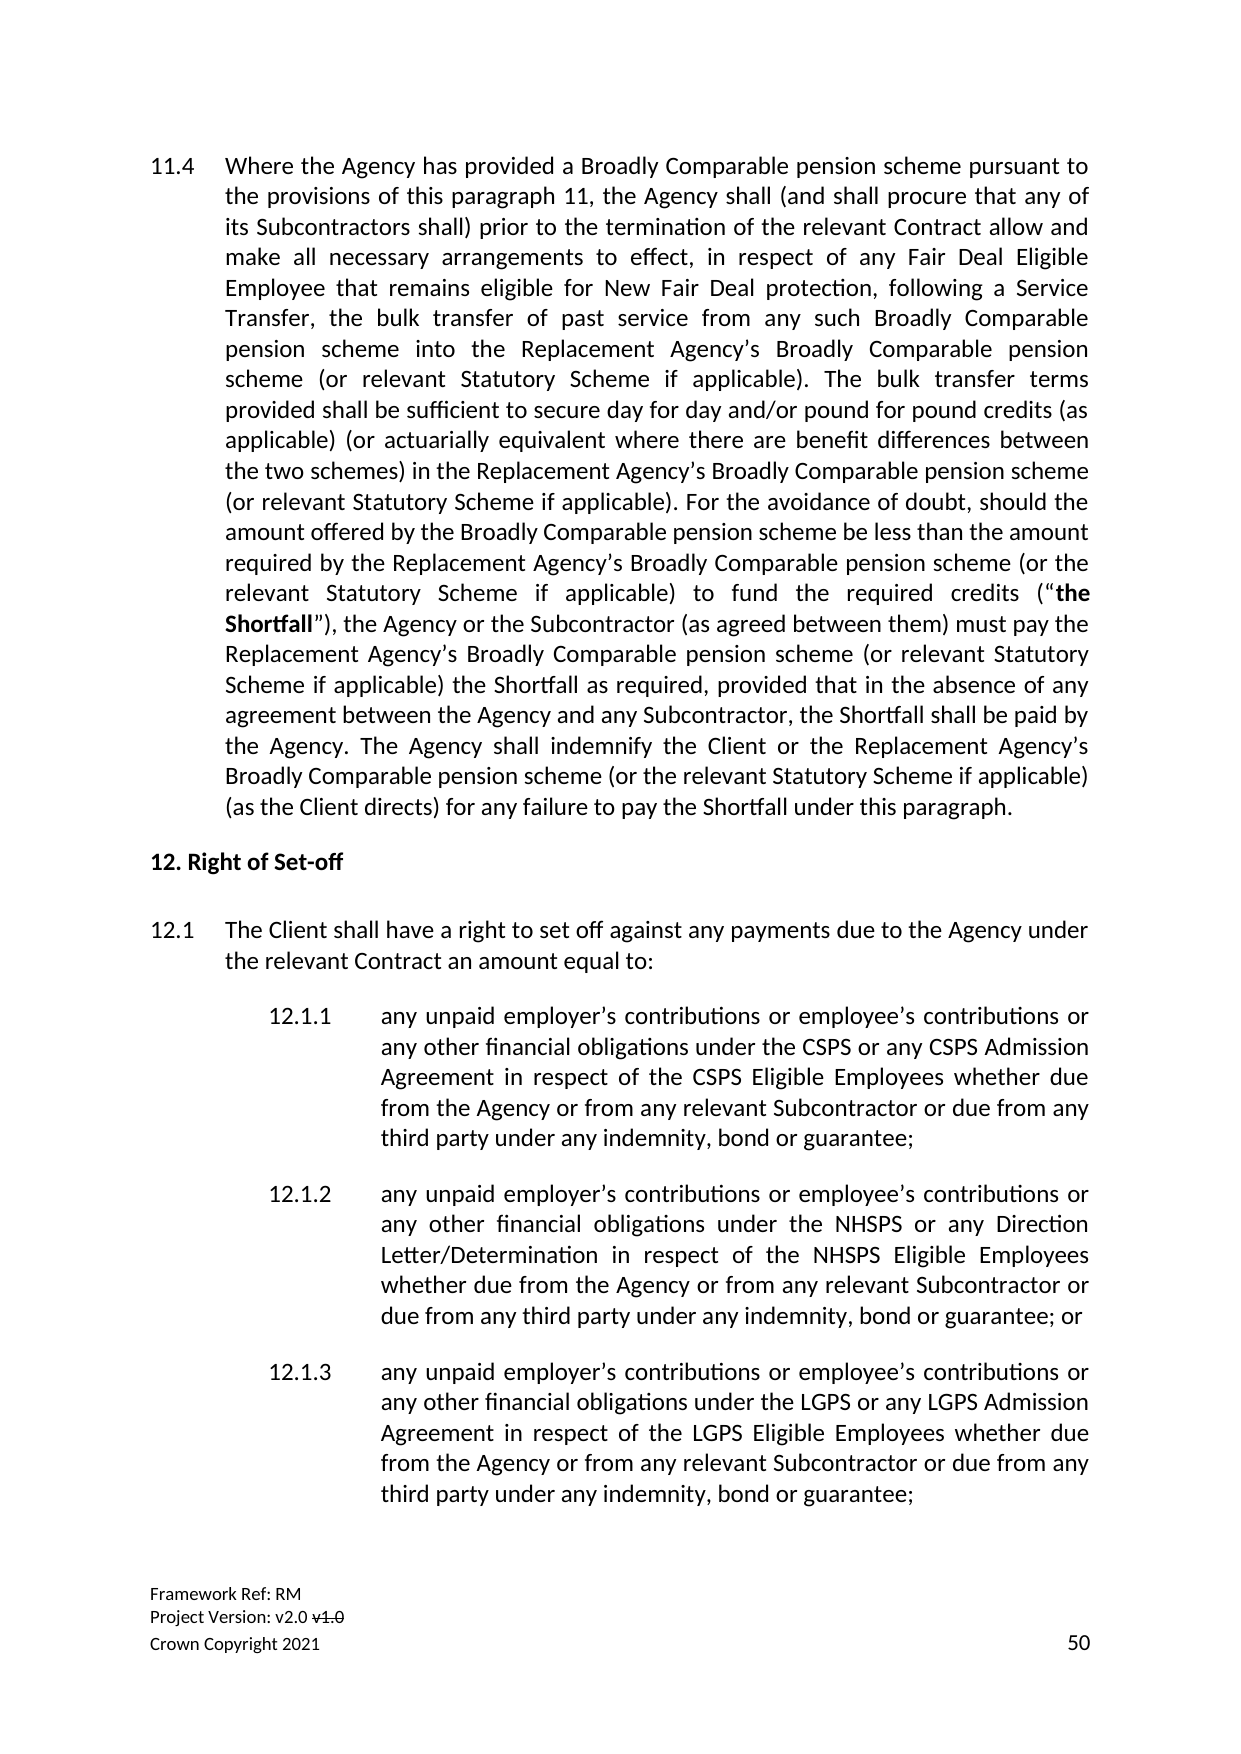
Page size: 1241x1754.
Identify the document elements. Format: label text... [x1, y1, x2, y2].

list any unpaid employer’s contributions or employee’s contributions or any other financial obligations under the NHSPS or any Direction Letter/Determination in respect of the NHSPS Eligible Employees whether due from the Agency or from any relevant Subcontractor or due from any third party under any indemnity, bond or guarantee; or [268, 1178, 1090, 1331]
list any unpaid employer’s contributions or employee’s contributions or any other financial obligations under the LGPS or any LGPS Admission Agreement in respect of the LGPS Eligible Employees whether due from the Agency or from any relevant Subcontractor or due from any third party under any indemnity, bond or guarantee; [268, 1356, 1090, 1508]
list any unpaid employer’s contributions or employee’s contributions or any other financial obligations under the CSPS or any CSPS Admission Agreement in respect of the CSPS Eligible Employees whether due from the Agency or from any relevant Subcontractor or due from any third party under any indemnity, bond or guarantee; [268, 1001, 1090, 1153]
list Where the Agency has provided a Broadly Comparable pension scheme pursuant to the provisions of this paragraph 11, the Agency shall (and shall procure that any of its Subcontractors shall) prior to the termination of the relevant Contract allow and make all necessary arrangements to effect, in respect of any Fair Deal Eligible Employee that remains eligible for New Fair Deal protection, following a Service Transfer, the bulk transfer of past service from any such Broadly Comparable pension scheme into the Replacement Agency’s Broadly Comparable pension scheme (or relevant Statutory Scheme if applicable). The bulk transfer terms provided shall be sufficient to secure day for day and/or pound for pound credits (as applicable) (or actuarially equivalent where there are benefit differences between the two schemes) in the Replacement Agency’s Broadly Comparable pension scheme (or relevant Statutory Scheme if applicable). For the avoidance of doubt, should the amount offered by the Broadly Comparable pension scheme be less than the amount required by the Replacement Agency’s Broadly Comparable pension scheme (or the relevant Statutory Scheme if applicable) to fund the required credits (“the Shortfall”), the Agency or the Subcontractor (as agreed between them) must pay the Replacement Agency’s Broadly Comparable pension scheme (or relevant Statutory Scheme if applicable) the Shortfall as required, provided that in the absence of any agreement between the Agency and any Subcontractor, the Shortfall shall be paid by the Agency. The Agency shall indemnify the Client or the Replacement Agency’s Broadly Comparable pension scheme (or the relevant Statutory Scheme if applicable) (as the Client directs) for any failure to pay the Shortfall under this paragraph. [150, 150, 1090, 821]
list Right of Set-off [150, 846, 1090, 877]
list The Client shall have a right to set off against any payments due to the Agency under the relevant Contract an amount equal to: [150, 914, 1090, 976]
